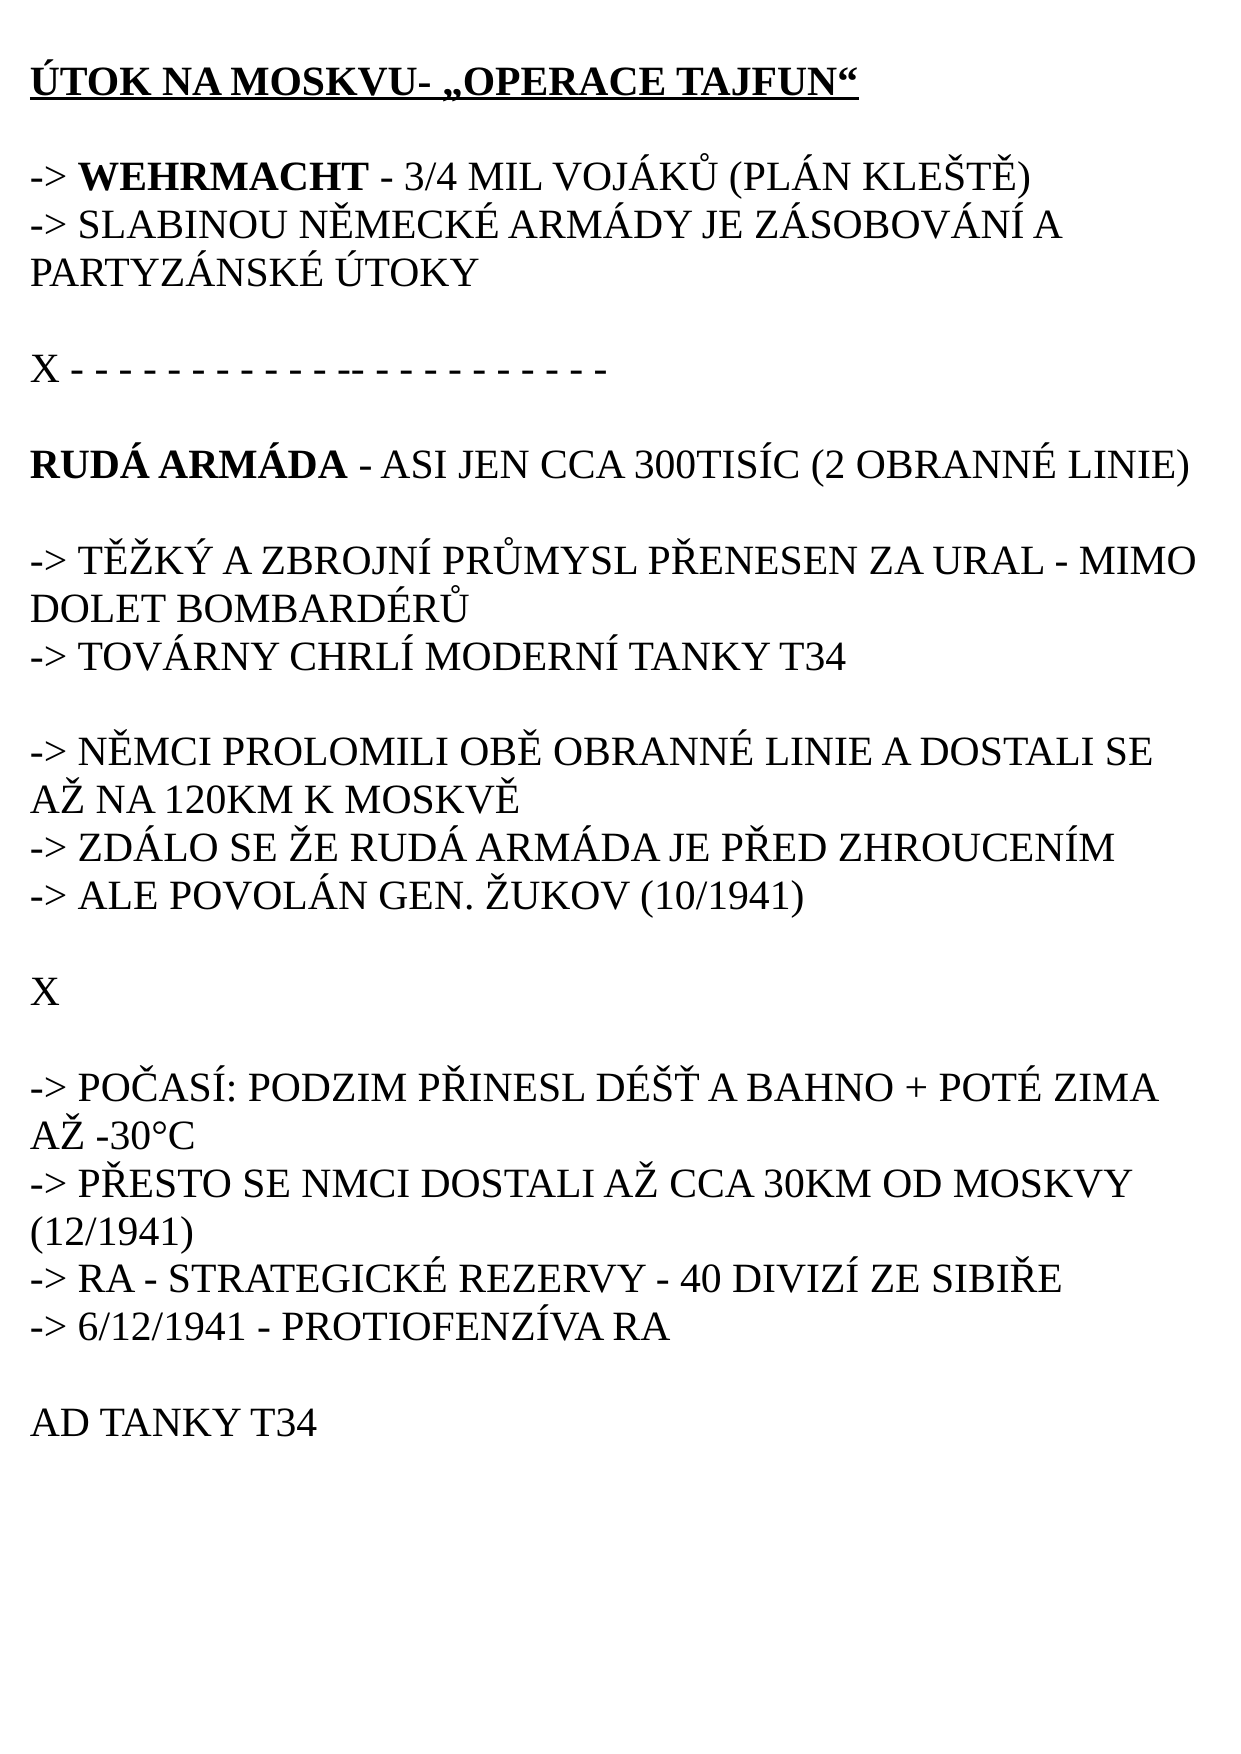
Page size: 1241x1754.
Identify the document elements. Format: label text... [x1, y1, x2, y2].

text -> slabinou německé armády je zásobování a partyzánské útoky [29, 200, 1211, 296]
text -> RA - strategické rezervy - 40 divizí ze sibiře [29, 1254, 1211, 1302]
text x [29, 966, 1211, 1014]
text -> ale povolán gen. žukov (10/1941) [29, 871, 1211, 918]
text rudá armáda - asi jen cca 300tisíc (2 obranné linie) [29, 439, 1211, 487]
text útok na Moskvu- „operace tajfun“ [29, 56, 1211, 104]
text X - - - - - - - - - - - -- - - - - - - - - - - [29, 343, 1211, 391]
text -> přesto se nmci dostali až cca 30km od moskvy (12/1941) [29, 1158, 1211, 1254]
text ad tanky T34 [29, 1398, 1211, 1446]
text -> zdálo se že rudá armáda je před zhroucením [29, 823, 1211, 871]
text -> těžký a zbrojní průmysl přenesen za ural - mimo dolet bombardérů [29, 535, 1211, 631]
text -> 6/12/1941 - protiofenzíva ra [29, 1302, 1211, 1350]
text -> němci prolomili obě obranné linie a dostali se až na 120km k moskvě [29, 727, 1211, 823]
text -> počasí: podzim přinesl déšť a bahno + poté zima až -30°C [29, 1062, 1211, 1158]
text -> továrny chrlí moderní tANky t34 [29, 631, 1211, 679]
text -> wehrmAcht - 3/4 mil vojáků (plán kleště) [29, 152, 1211, 200]
